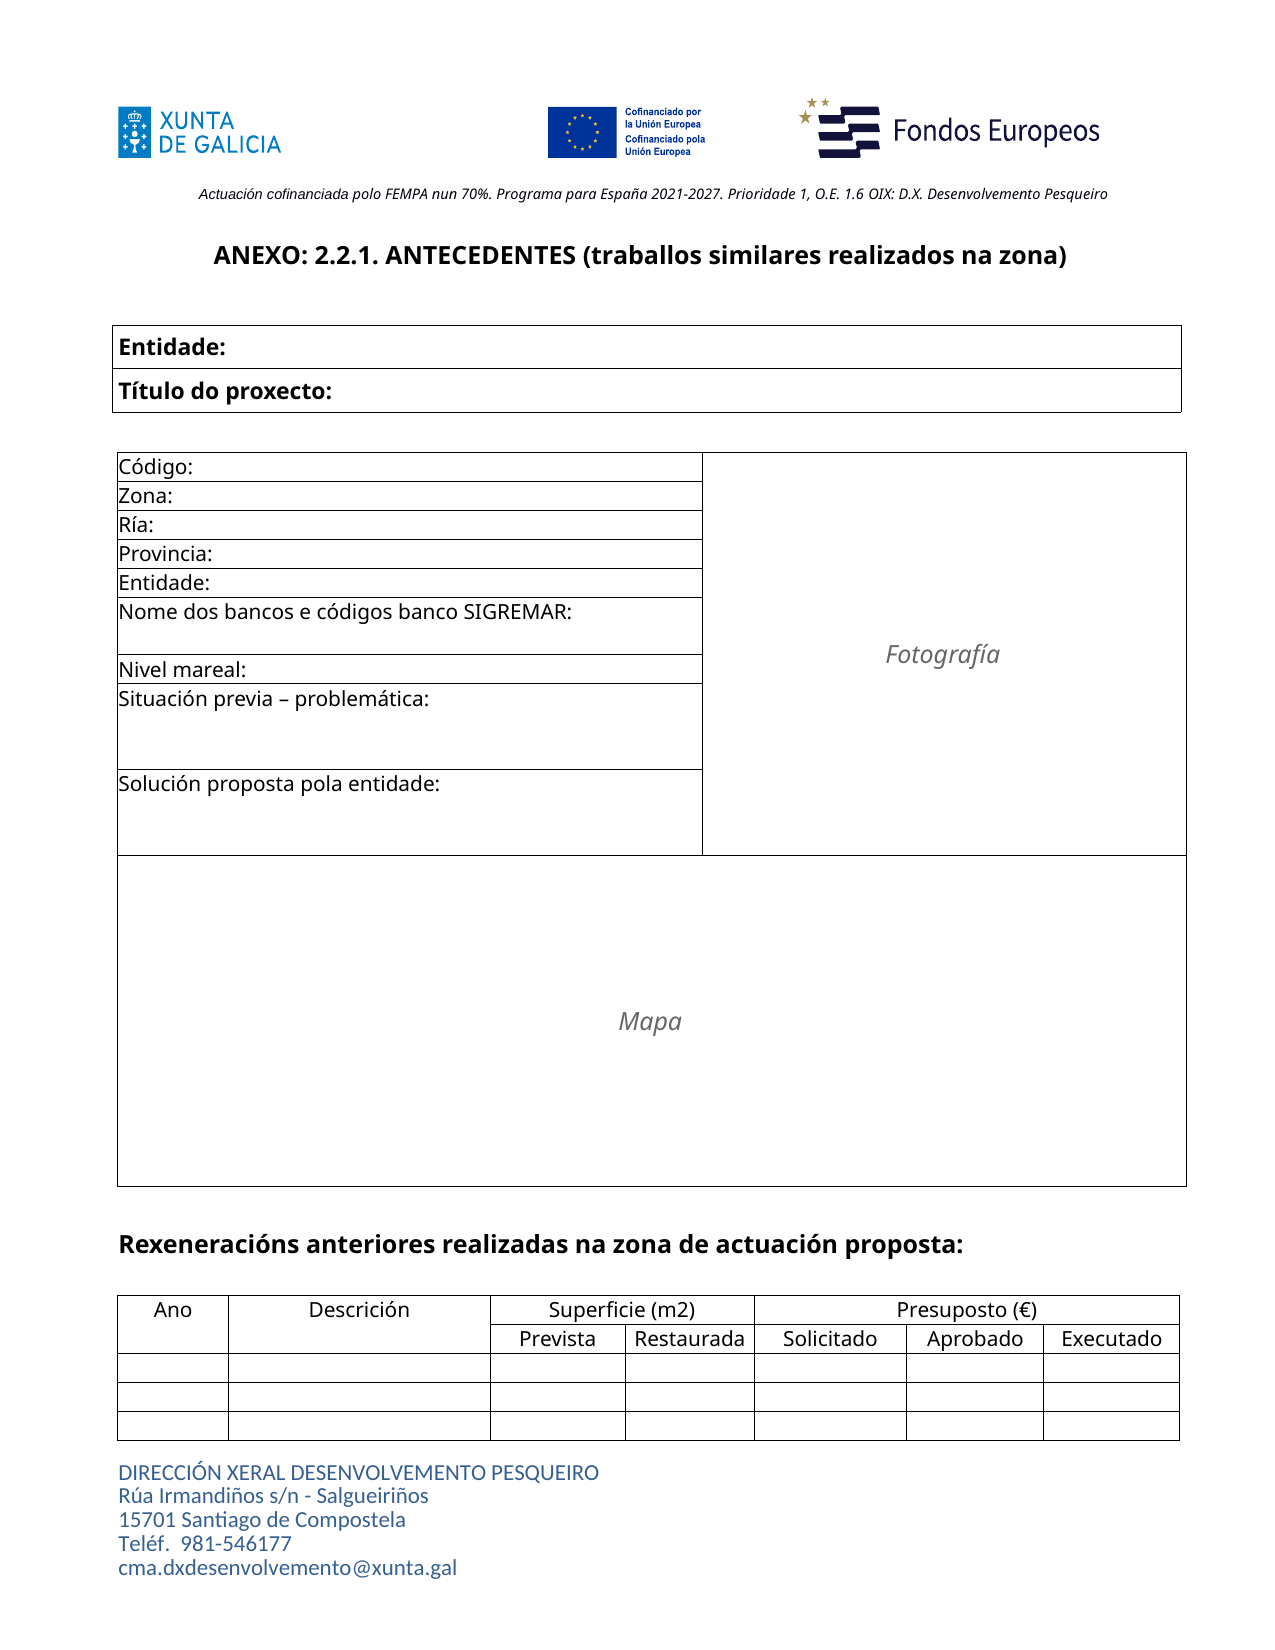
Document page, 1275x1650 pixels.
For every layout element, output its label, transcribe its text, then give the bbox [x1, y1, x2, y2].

table_cell [118, 1412, 228, 1439]
table_cell [1044, 1383, 1179, 1411]
table_cell Mapa [118, 856, 1186, 1186]
table_header Entidade: [113, 326, 1181, 368]
table_cell Nivel mareal: [118, 655, 702, 683]
table_cell [755, 1412, 906, 1439]
table_cell [118, 1354, 228, 1382]
table_cell [907, 1412, 1043, 1439]
table_cell [229, 1383, 490, 1411]
table_cell Zona: [118, 482, 702, 510]
table_cell [229, 1412, 490, 1439]
table_cell [907, 1383, 1043, 1411]
table_header Superficie (m2) [491, 1296, 754, 1324]
table_cell [1044, 1412, 1179, 1439]
table_cell [626, 1354, 754, 1382]
table_cell Prevista [491, 1325, 625, 1353]
table_cell Ría: [118, 511, 702, 539]
table_cell [626, 1412, 754, 1439]
table_cell Aprobado [907, 1325, 1043, 1353]
table_cell Nome dos bancos e códigos banco SIGREMAR: [118, 598, 702, 654]
table_cell Situación previa – problemática: [118, 684, 702, 769]
table_header Descrición [229, 1296, 490, 1353]
table_cell Restaurada [626, 1325, 754, 1353]
table_cell [1044, 1354, 1179, 1382]
table_cell [755, 1383, 906, 1411]
table_cell Solución proposta pola entidade: [118, 770, 702, 855]
table_cell [907, 1354, 1043, 1382]
table_cell [755, 1354, 906, 1382]
table_cell Título do proxecto: [113, 369, 1181, 412]
table_cell [626, 1383, 754, 1411]
table_cell Entidade: [118, 569, 702, 597]
table_cell Executado [1044, 1325, 1179, 1353]
table_header Código: [118, 453, 702, 481]
table_header Presuposto (€) [755, 1296, 1179, 1324]
table_header Ano [118, 1296, 228, 1353]
table_header Fotografía [703, 453, 1186, 855]
text Rexeneracións anteriores realizadas na zona de actuación proposta: [118, 1227, 1186, 1261]
table_cell [118, 1383, 228, 1411]
table_cell [491, 1412, 625, 1439]
table_cell [229, 1354, 490, 1382]
text ANEXO: 2.2.1. ANTECEDENTES (traballos similares realizados na zona) [94, 238, 1186, 272]
table_cell [491, 1383, 625, 1411]
table_cell Solicitado [755, 1325, 906, 1353]
table_cell Provincia: [118, 540, 702, 568]
table_cell [491, 1354, 625, 1382]
